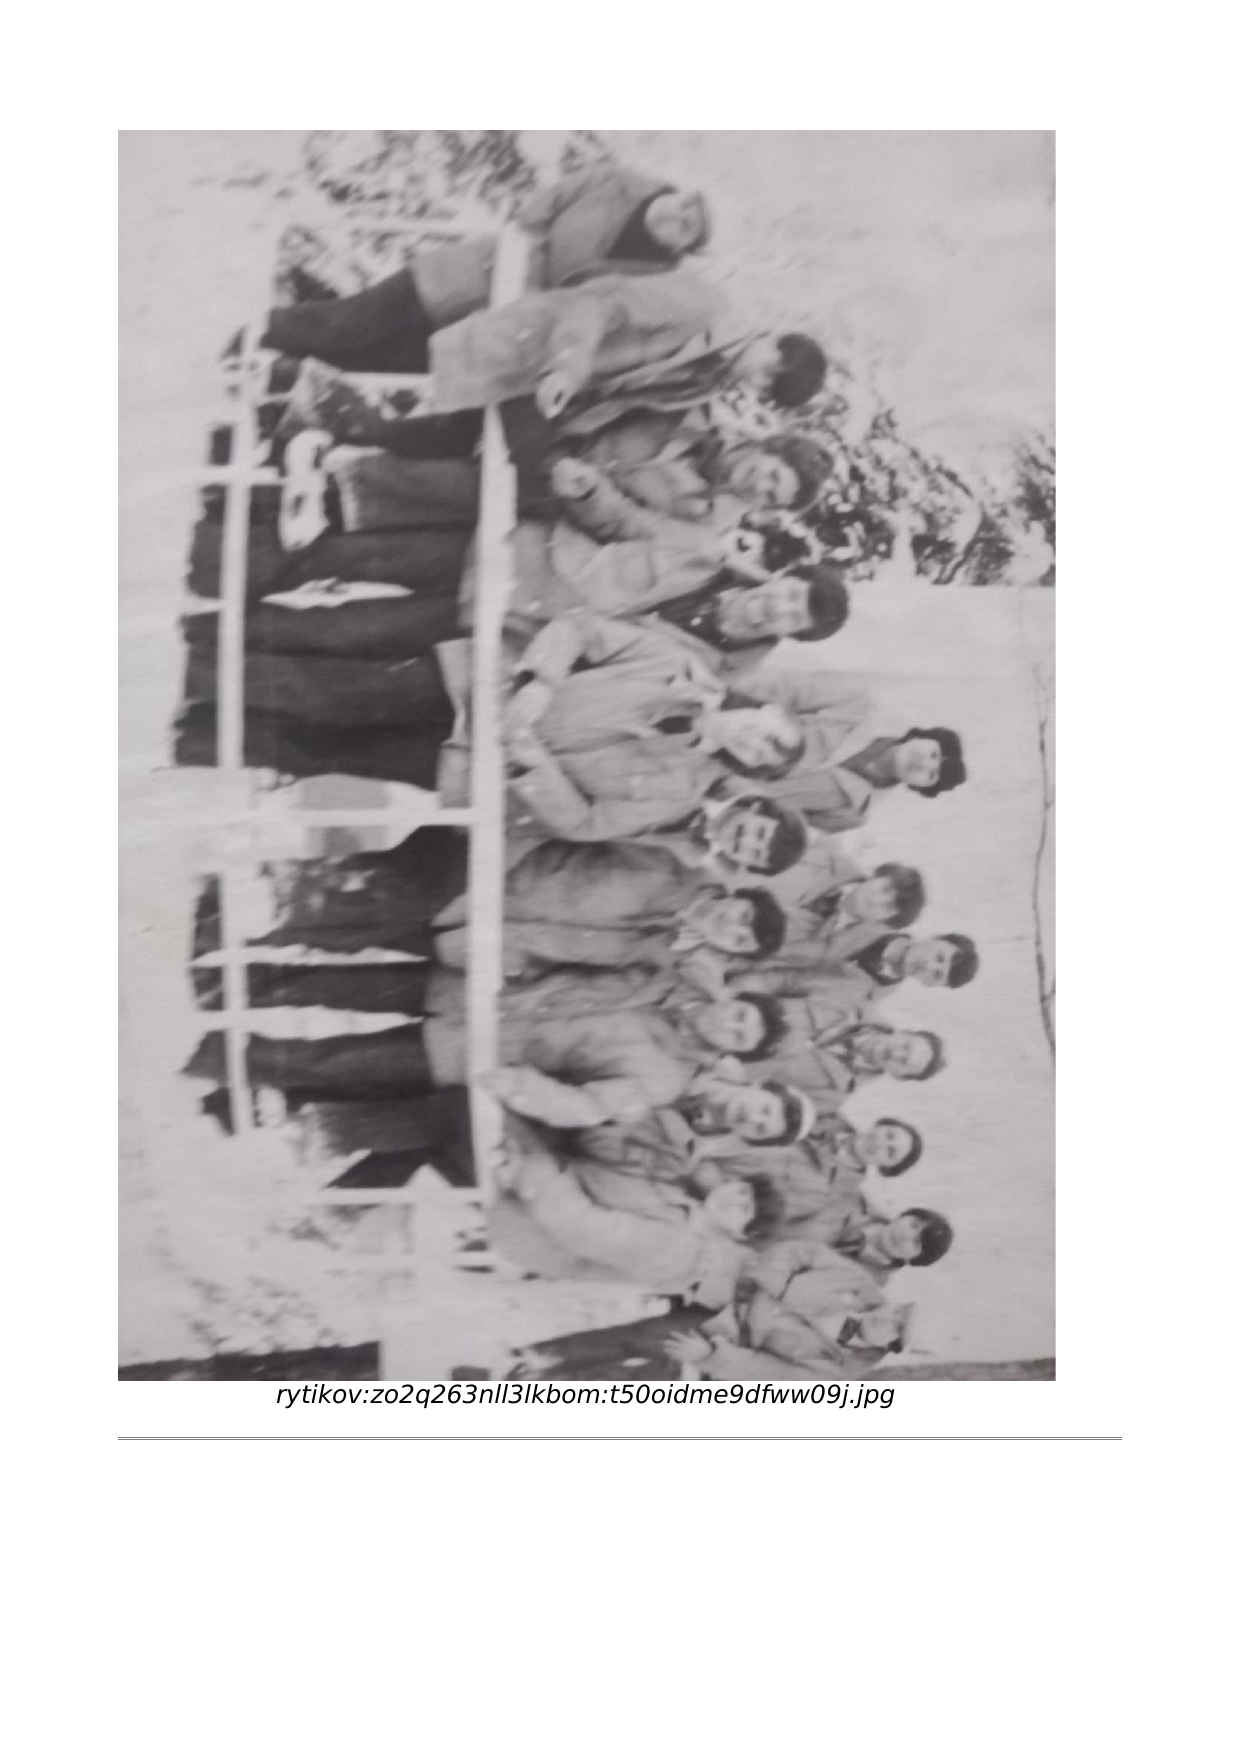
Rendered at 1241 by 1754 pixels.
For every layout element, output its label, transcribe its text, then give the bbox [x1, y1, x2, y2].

text rytikov:zo2q263nll3lkbom:t50oidme9dfww09j.jpg [118, 1381, 1056, 1410]
picture [118, 130, 1056, 1381]
